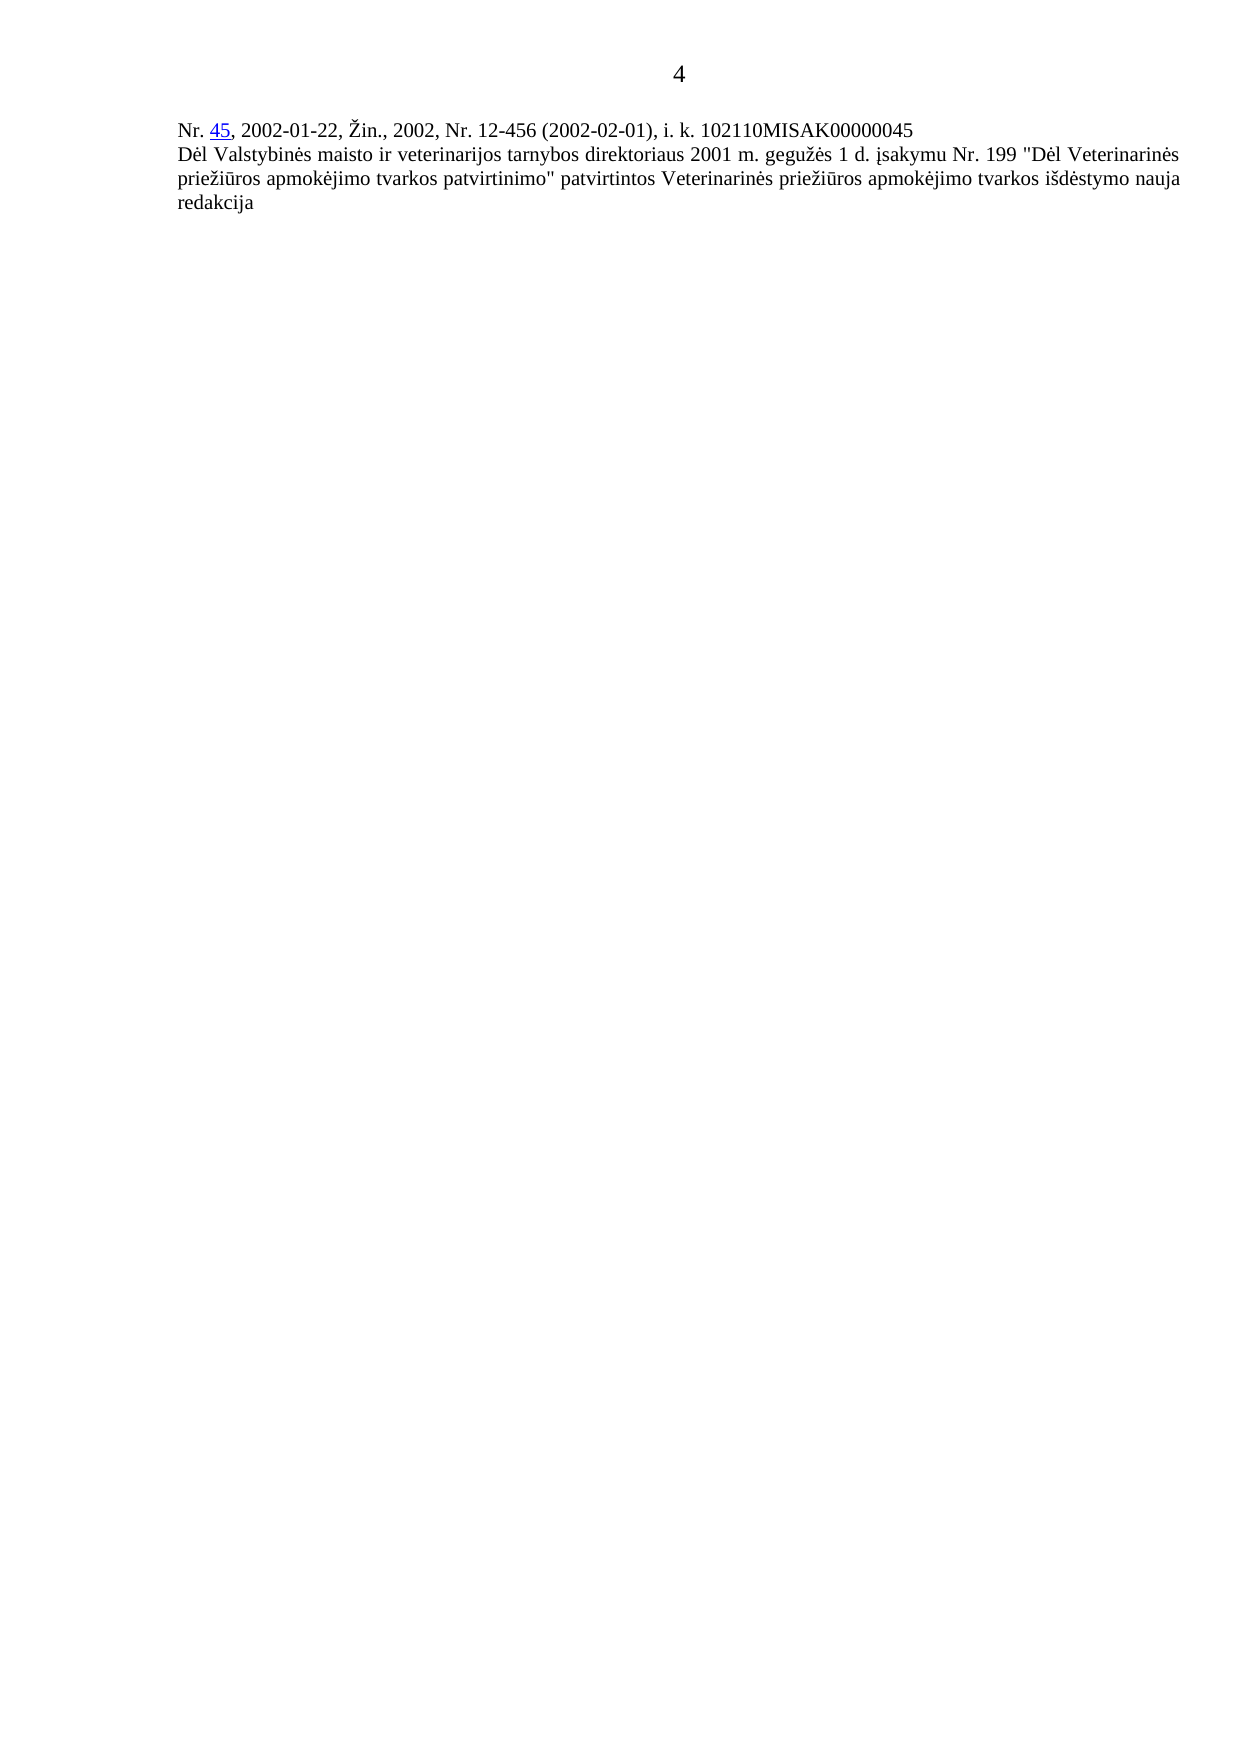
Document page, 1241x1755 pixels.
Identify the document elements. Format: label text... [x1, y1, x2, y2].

text Nr. 45, 2002-01-22, Žin., 2002, Nr. 12-456 (2002-02-01), i. k. 102110MISAK00000045 [177, 118, 1181, 142]
text Dėl Valstybinės maisto ir veterinarijos tarnybos direktoriaus 2001 m. gegužės 1 d. įsakymu Nr. 199 "Dėl Veterinarinės priežiūros apmokėjimo tvarkos patvirtinimo" patvirtintos Veterinarinės priežiūros apmokėjimo tvarkos išdėstymo nauja redakcija [177, 142, 1181, 214]
